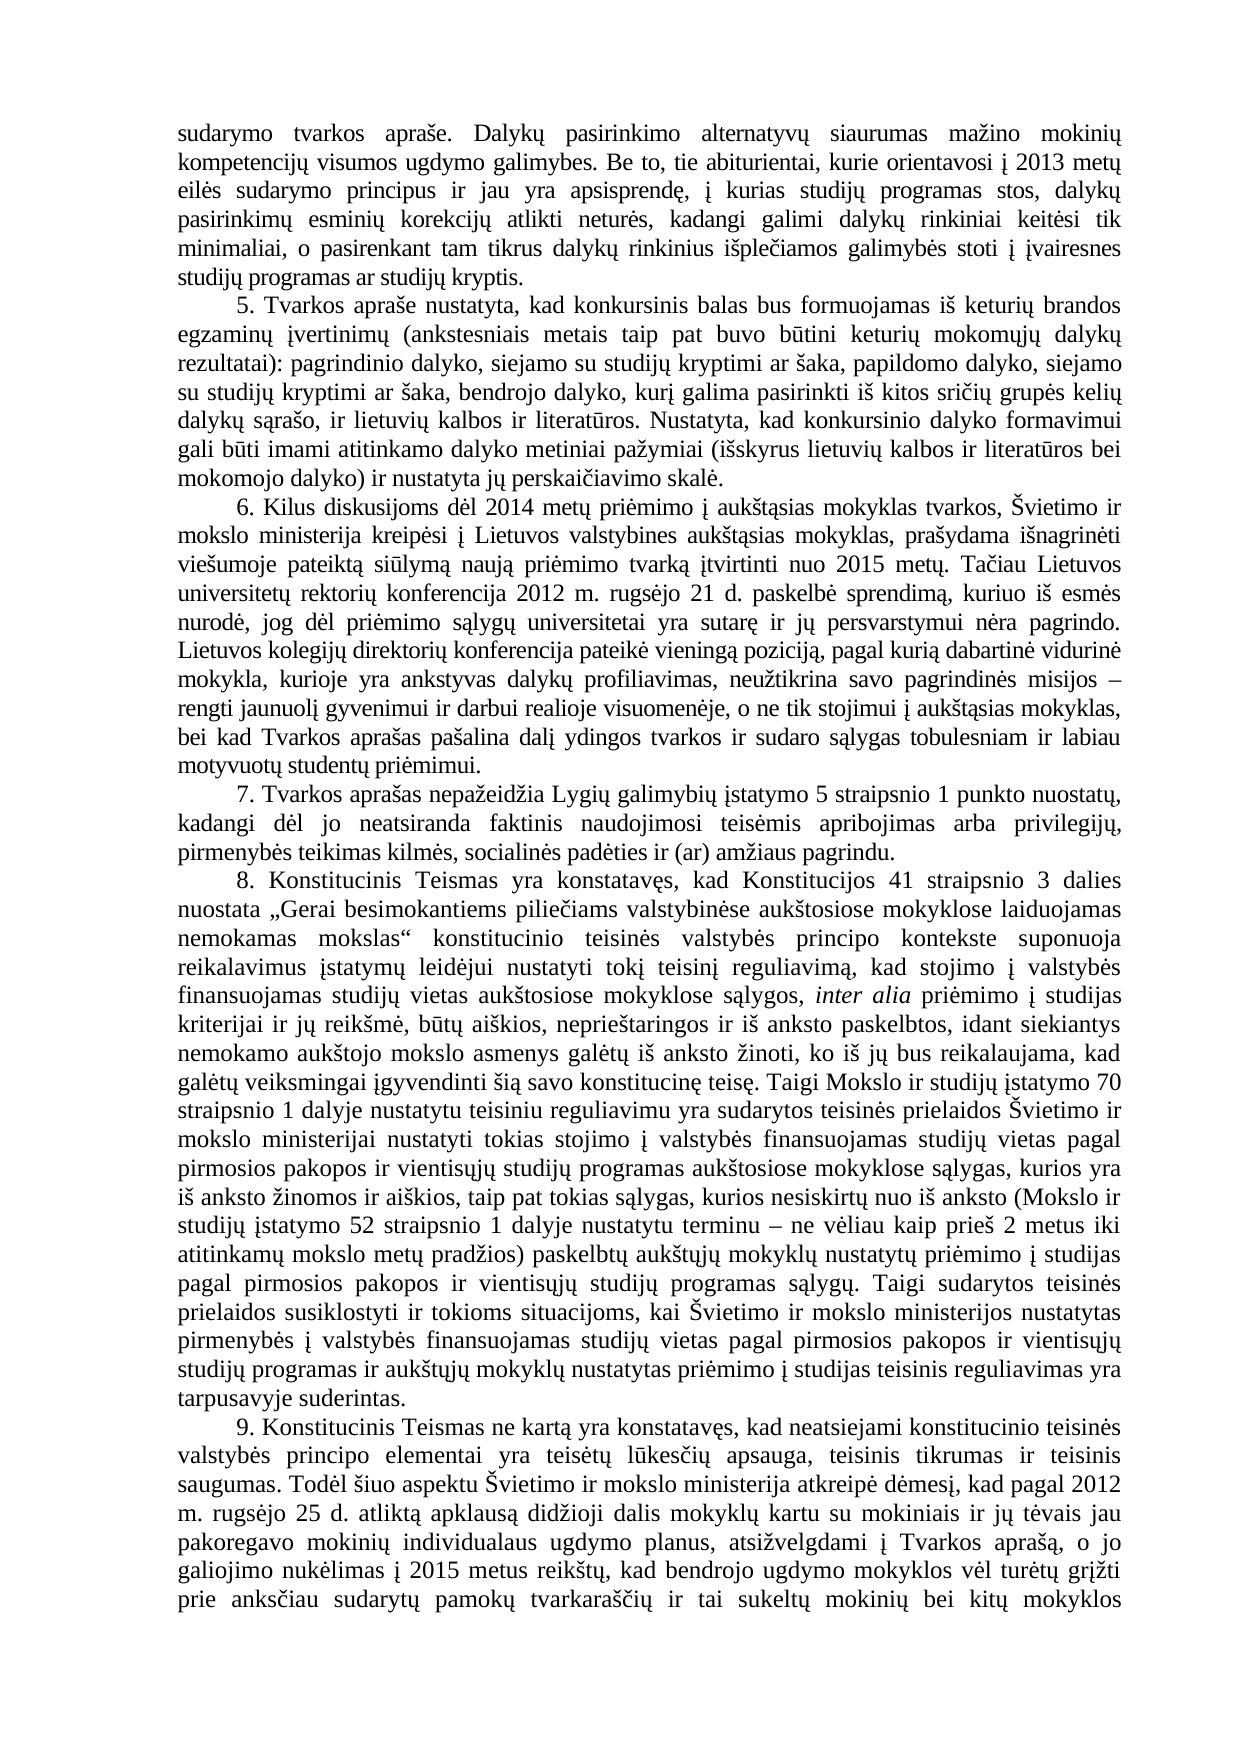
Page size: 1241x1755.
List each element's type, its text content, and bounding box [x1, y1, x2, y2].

text 6. Kilus diskusijoms dėl 2014 metų priėmimo į aukštąsias mokyklas tvarkos, Švietimo ir mokslo ministerija kreipėsi į Lietuvos valstybines aukštąsias mokyklas, prašydama išnagrinėti viešumoje pateiktą siūlymą naują priėmimo tvarką įtvirtinti nuo 2015 metų. Tačiau Lietuvos universitetų rektorių konferencija 2012 m. rugsėjo 21 d. paskelbė sprendimą, kuriuo iš esmės nurodė, jog dėl priėmimo sąlygų universitetai yra sutarę ir jų persvarstymui nėra pagrindo. Lietuvos kolegijų direktorių konferencija pateikė vieningą poziciją, pagal kurią dabartinė vidurinė mokykla, kurioje yra ankstyvas dalykų profiliavimas, neužtikrina savo pagrindinės misijos – rengti jaunuolį gyvenimui ir darbui realioje visuomenėje, o ne tik stojimui į aukštąsias mokyklas, bei kad Tvarkos aprašas pašalina dalį ydingos tvarkos ir sudaro sąlygas tobulesniam ir labiau motyvuotų studentų priėmimui. [177, 492, 1122, 779]
text 8. Konstitucinis Teismas yra konstatavęs, kad Konstitucijos 41 straipsnio 3 dalies nuostata „Gerai besimokantiems piliečiams valstybinėse aukštosiose mokyklose laiduojamas nemokamas mokslas“ konstitucinio teisinės valstybės principo kontekste suponuoja reikalavimus įstatymų leidėjui nustatyti tokį teisinį reguliavimą, kad stojimo į valstybės finansuojamas studijų vietas aukštosiose mokyklose sąlygos, inter alia priėmimo į studijas kriterijai ir jų reikšmė, būtų aiškios, neprieštaringos ir iš anksto paskelbtos, idant siekiantys nemokamo aukštojo mokslo asmenys galėtų iš anksto žinoti, ko iš jų bus reikalaujama, kad galėtų veiksmingai įgyvendinti šią savo konstitucinę teisę. Taigi Mokslo ir studijų įstatymo 70 straipsnio 1 dalyje nustatytu teisiniu reguliavimu yra sudarytos teisinės prielaidos Švietimo ir mokslo ministerijai nustatyti tokias stojimo į valstybės finansuojamas studijų vietas pagal pirmosios pakopos ir vientisųjų studijų programas aukštosiose mokyklose sąlygas, kurios yra iš anksto žinomos ir aiškios, taip pat tokias sąlygas, kurios nesiskirtų nuo iš anksto (Mokslo ir studijų įstatymo 52 straipsnio 1 dalyje nustatytu terminu – ne vėliau kaip prieš 2 metus iki atitinkamų mokslo metų pradžios) paskelbtų aukštųjų mokyklų nustatytų priėmimo į studijas pagal pirmosios pakopos ir vientisųjų studijų programas sąlygų. Taigi sudarytos teisinės prielaidos susiklostyti ir tokioms situacijoms, kai Švietimo ir mokslo ministerijos nustatytas pirmenybės į valstybės finansuojamas studijų vietas pagal pirmosios pakopos ir vientisųjų studijų programas ir aukštųjų mokyklų nustatytas priėmimo į studijas teisinis reguliavimas yra tarpusavyje suderintas. [177, 866, 1122, 1412]
text 7. Tvarkos aprašas nepažeidžia Lygių galimybių įstatymo 5 straipsnio 1 punkto nuostatų, kadangi dėl jo neatsiranda faktinis naudojimosi teisėmis apribojimas arba privilegijų, pirmenybės teikimas kilmės, socialinės padėties ir (ar) amžiaus pagrindu. [177, 779, 1122, 866]
text sudarymo tvarkos apraše. Dalykų pasirinkimo alternatyvų siaurumas mažino mokinių kompetencijų visumos ugdymo galimybes. Be to, tie abiturientai, kurie orientavosi į 2013 metų eilės sudarymo principus ir jau yra apsisprendę, į kurias studijų programas stos, dalykų pasirinkimų esminių korekcijų atlikti neturės, kadangi galimi dalykų rinkiniai keitėsi tik minimaliai, o pasirenkant tam tikrus dalykų rinkinius išplečiamos galimybės stoti į įvairesnes studijų programas ar studijų kryptis. [177, 118, 1122, 291]
text 5. Tvarkos apraše nustatyta, kad konkursinis balas bus formuojamas iš keturių brandos egzaminų įvertinimų (ankstesniais metais taip pat buvo būtini keturių mokomųjų dalykų rezultatai): pagrindinio dalyko, siejamo su studijų kryptimi ar šaka, papildomo dalyko, siejamo su studijų kryptimi ar šaka, bendrojo dalyko, kurį galima pasirinkti iš kitos sričių grupės kelių dalykų sąrašo, ir lietuvių kalbos ir literatūros. Nustatyta, kad konkursinio dalyko formavimui gali būti imami atitinkamo dalyko metiniai pažymiai (išskyrus lietuvių kalbos ir literatūros bei mokomojo dalyko) ir nustatyta jų perskaičiavimo skalė. [177, 291, 1122, 492]
text 9. Konstitucinis Teismas ne kartą yra konstatavęs, kad neatsiejami konstitucinio teisinės valstybės principo elementai yra teisėtų lūkesčių apsauga, teisinis tikrumas ir teisinis saugumas. Todėl šiuo aspektu Švietimo ir mokslo ministerija atkreipė dėmesį, kad pagal 2012 m. rugsėjo 25 d. atliktą apklausą didžioji dalis mokyklų kartu su mokiniais ir jų tėvais jau pakoregavo mokinių individualaus ugdymo planus, atsižvelgdami į Tvarkos aprašą, o jo galiojimo nukėlimas į 2015 metus reikštų, kad bendrojo ugdymo mokyklos vėl turėtų grįžti prie anksčiau sudarytų pamokų tvarkaraščių ir tai sukeltų mokinių bei kitų mokyklos [177, 1412, 1122, 1613]
